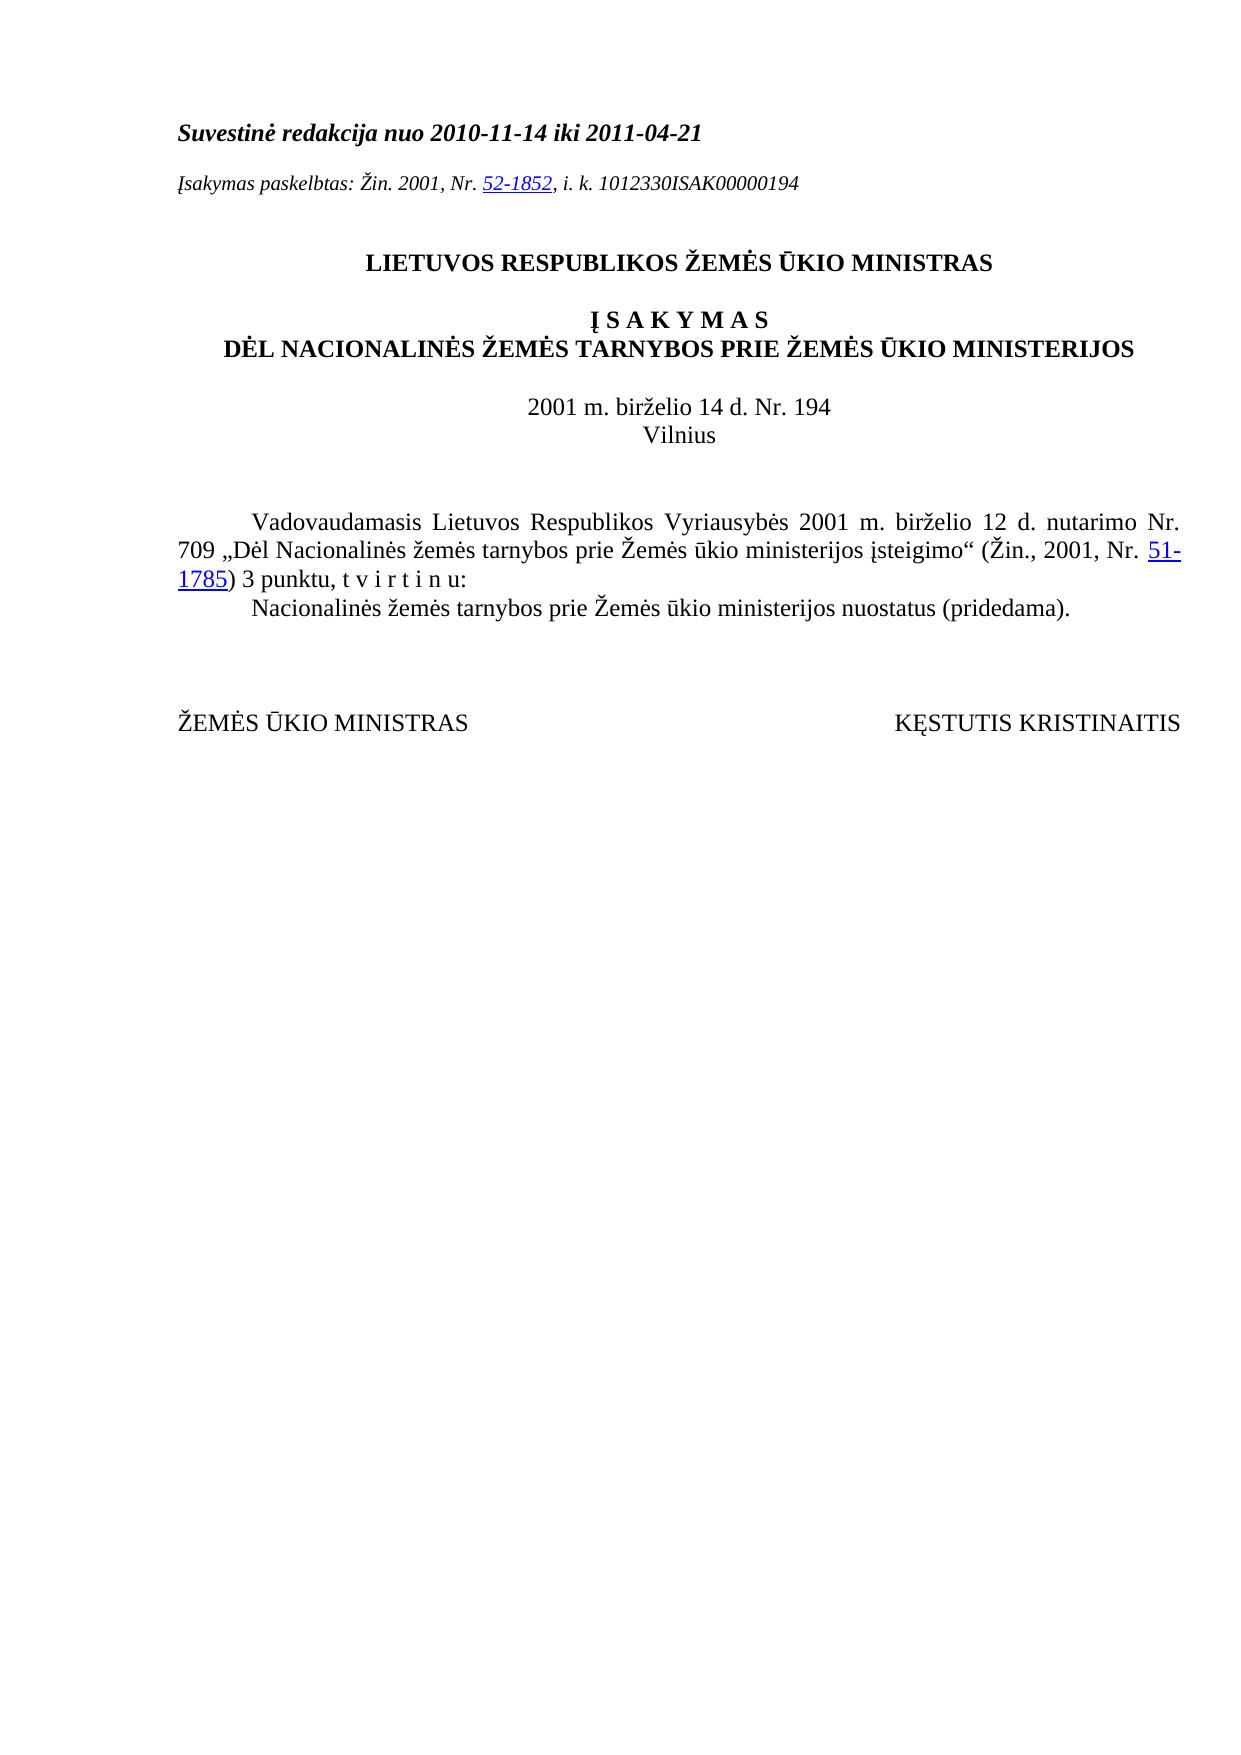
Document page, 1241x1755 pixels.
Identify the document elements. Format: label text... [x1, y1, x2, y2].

text Nacionalinės žemės tarnybos prie Žemės ūkio ministerijos nuostatus (pridedama). [177, 593, 1181, 622]
text Vadovaudamasis Lietuvos Respublikos Vyriausybės 2001 m. birželio 12 d. nutarimo Nr. 709 „Dėl Nacionalinės žemės tarnybos prie Žemės ūkio ministerijos įsteigimo“ (Žin., 2001, Nr. 51-1785) 3 punktu, tvirtinu: [177, 507, 1181, 593]
text Suvestinė redakcija nuo 2010-11-14 iki 2011-04-21 [177, 118, 1181, 147]
text DĖL NACIONALINĖS ŽEMĖS TARNYBOS PRIE ŽEMĖS ŪKIO MINISTERIJOS [177, 334, 1181, 363]
text ŽEMĖS ŪKIO MINISTRAS KĘSTUTIS KRISTINAITIS [177, 708, 1181, 737]
text 2001 m. birželio 14 d. Nr. 194 [177, 392, 1181, 420]
text Įsakymas paskelbtas: Žin. 2001, Nr. 52-1852, i. k. 1012330ISAK00000194 [177, 171, 1181, 195]
text Į S A K Y M A S [177, 305, 1181, 334]
text LIETUVOS RESPUBLIKOS ŽEMĖS ŪKIO MINISTRAS [177, 248, 1181, 277]
text Vilnius [177, 420, 1181, 449]
